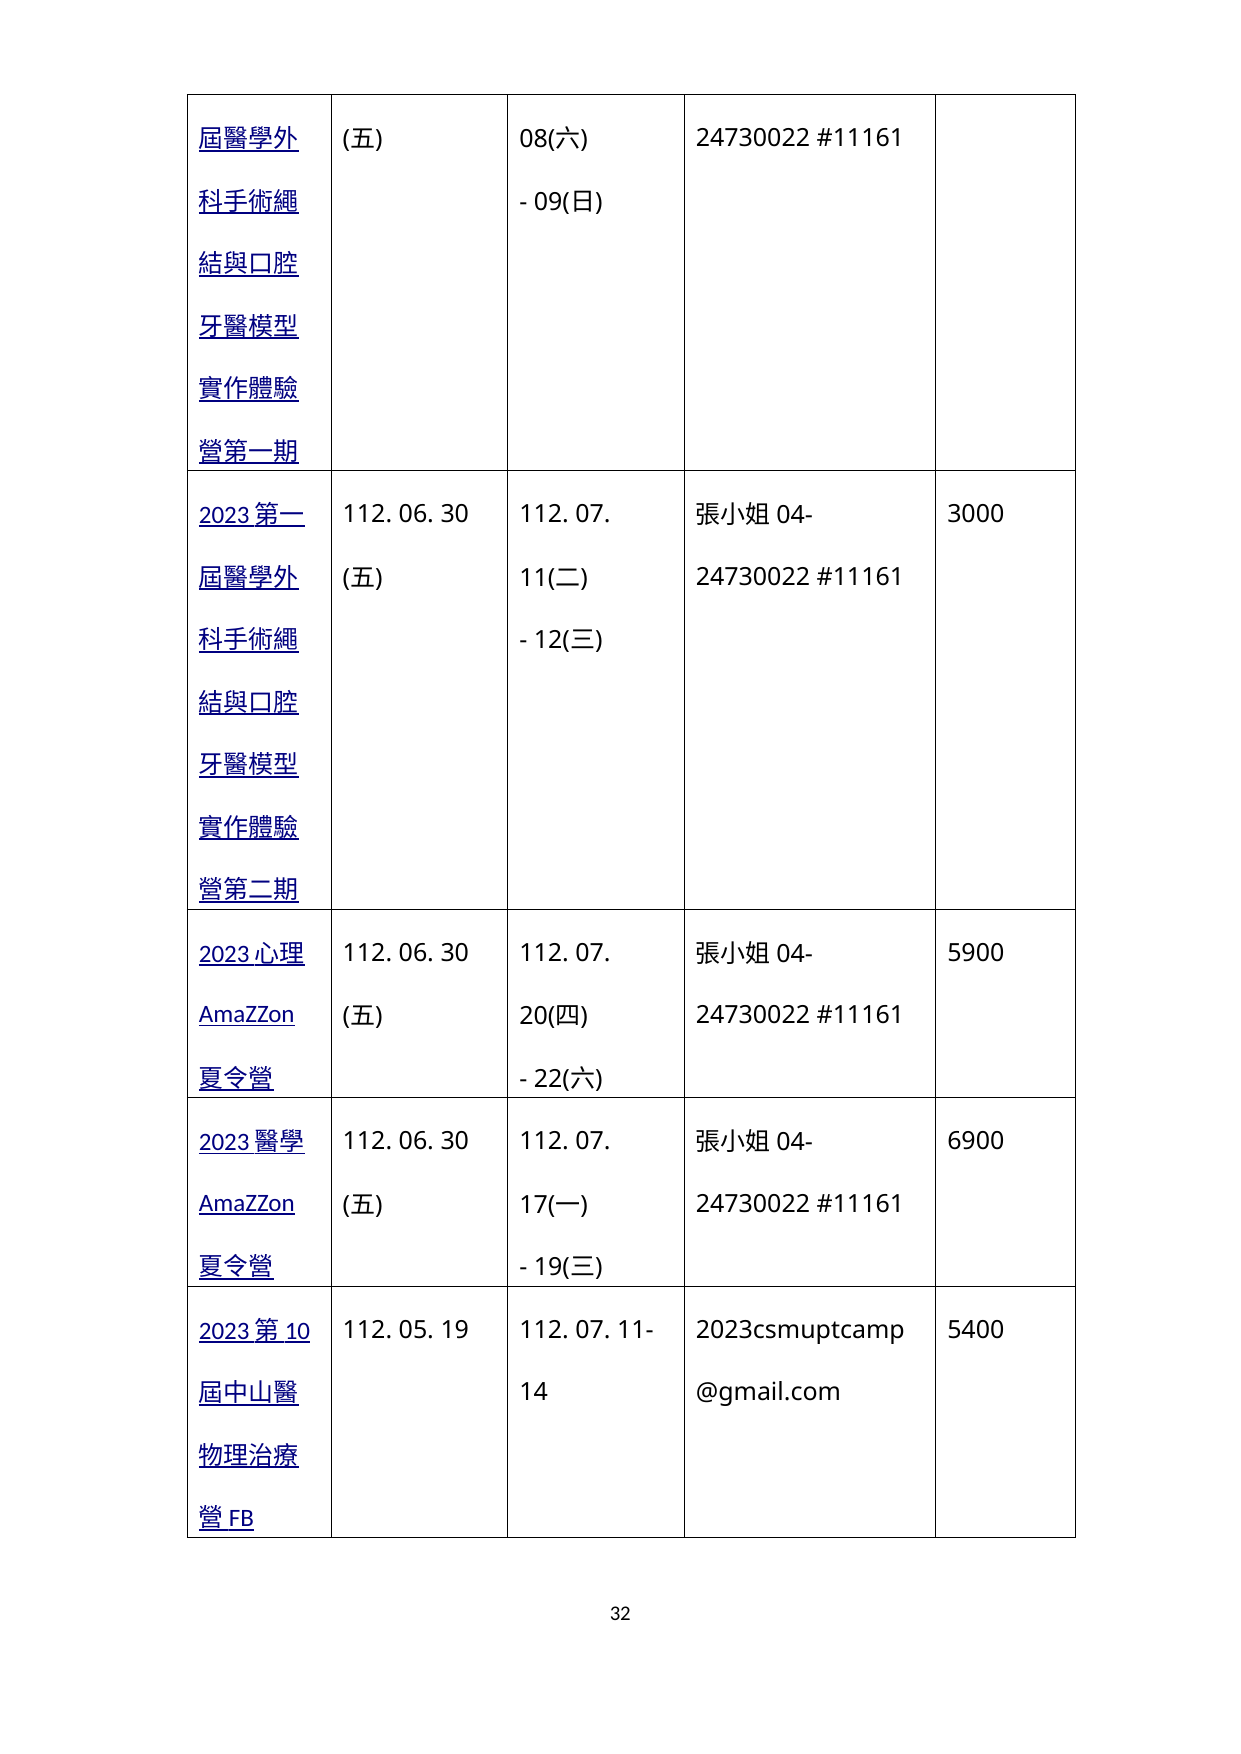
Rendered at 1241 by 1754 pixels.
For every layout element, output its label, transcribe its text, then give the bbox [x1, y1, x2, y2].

table_cell 屆醫學外科手術繩結與口腔牙醫模型實作體驗營第一期 [188, 95, 331, 470]
table_cell 112. 07. 11- 14 [508, 1287, 684, 1537]
table_cell [936, 95, 1075, 470]
table_cell 張小姐 04-24730022 #11161 [685, 910, 935, 1097]
table_cell 3000 [936, 471, 1075, 909]
table_cell 112. 06. 30 (五) [332, 910, 507, 1097]
table_cell 2023心理AmaZZon夏令營 [188, 910, 331, 1097]
table_cell 112. 06. 30 (五) [332, 471, 507, 909]
table_cell (五) [332, 95, 507, 470]
table_cell 張小姐 04-24730022 #11161 [685, 471, 935, 909]
table_cell 5900 [936, 910, 1075, 1097]
table_cell 5400 [936, 1287, 1075, 1537]
table_cell 24730022 #11161 [685, 95, 935, 470]
table_cell 08(六) - 09(日) [508, 95, 684, 470]
table_cell 112. 07. 20(四) - 22(六) [508, 910, 684, 1097]
table_cell 2023csmuptcamp@gmail.com [685, 1287, 935, 1537]
table_cell 2023醫學AmaZZon夏令營 [188, 1098, 331, 1286]
table_cell 張小姐 04-24730022 #11161 [685, 1098, 935, 1286]
table_cell 112. 05. 19 [332, 1287, 507, 1537]
table_cell 6900 [936, 1098, 1075, 1286]
table_cell 112. 06. 30 (五) [332, 1098, 507, 1286]
table_cell 112. 07. 17(一) - 19(三) [508, 1098, 684, 1286]
table_cell 112. 07. 11(二) - 12(三) [508, 471, 684, 909]
table_cell 2023第一屆醫學外科手術繩結與口腔牙醫模型實作體驗營第二期 [188, 471, 331, 909]
table_cell 2023第10屆中山醫物理治療營FB [188, 1287, 331, 1537]
